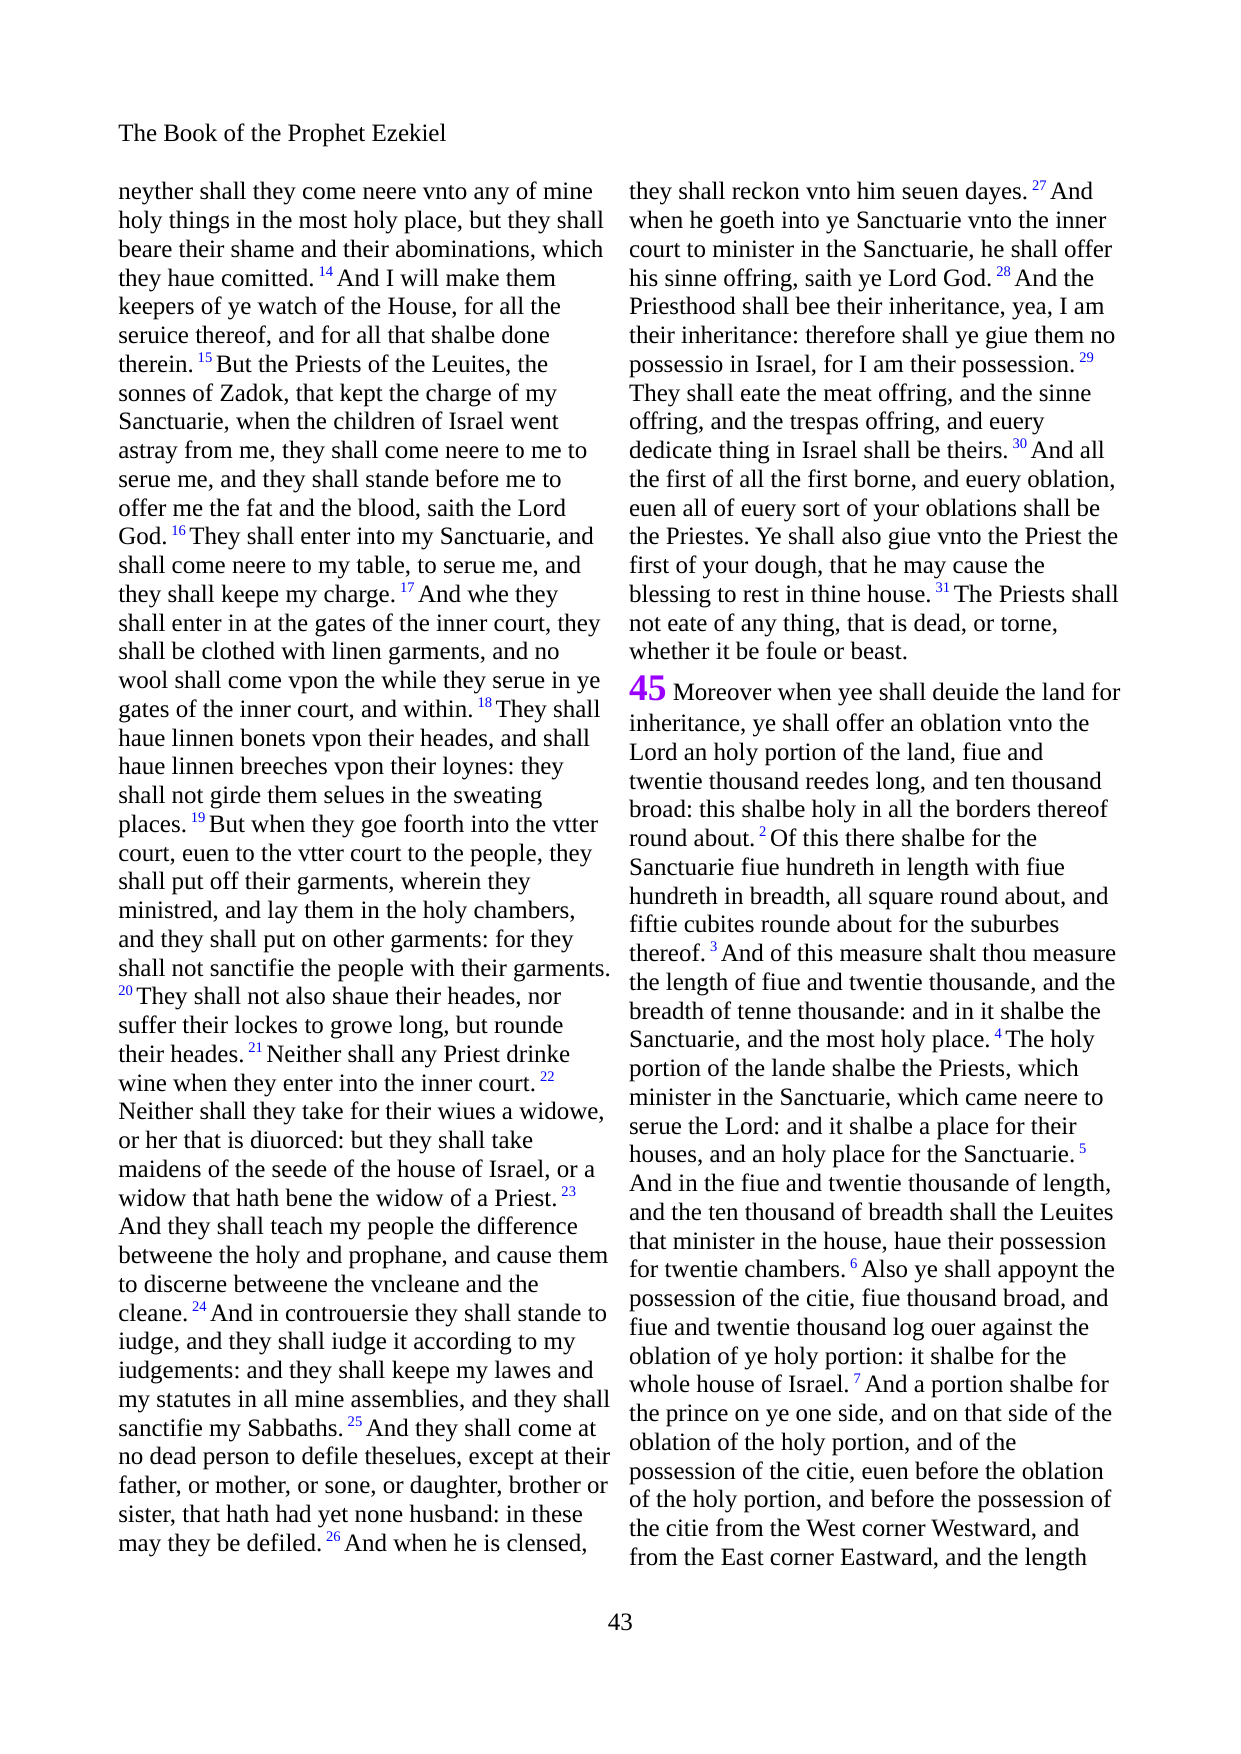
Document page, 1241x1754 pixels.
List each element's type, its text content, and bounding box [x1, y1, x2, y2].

text 45 Moreover when yee shall deuide the land for inheritance, ye shall offer an oblation vnto the Lord an holy portion of the land, fiue and twentie thousand reedes long, and ten thousand broad: this shalbe holy in all the borders thereof round about. 2 Of this there shalbe for the Sanctuarie fiue hundreth in length with fiue hundreth in breadth, all square round about, and fiftie cubites rounde about for the suburbes thereof. 3 And of this measure shalt thou measure the length of fiue and twentie thousande, and the breadth of tenne thousande: and in it shalbe the Sanctuarie, and the most holy place. 4 The holy portion of the lande shalbe the Priests, which minister in the Sanctuarie, which came neere to serue the Lord: and it shalbe a place for their houses, and an holy place for the Sanctuarie. 5 And in the fiue and twentie thousande of length, and the ten thousand of breadth shall the Leuites that minister in the house, haue their possession for twentie chambers. 6 Also ye shall appoynt the possession of the citie, fiue thousand broad, and fiue and twentie thousand log ouer against the oblation of ye holy portion: it shalbe for the whole house of Israel. 7 And a portion shalbe for the prince on ye one side, and on that side of the oblation of the holy portion, and of the possession of the citie, euen before the oblation of the holy portion, and before the possession of the citie from the West corner Westward, and from the East corner Eastward, and the length [629, 665, 1122, 1571]
text they shall reckon vnto him seuen dayes. 27 And when he goeth into ye Sanctuarie vnto the inner court to minister in the Sanctuarie, he shall offer his sinne offring, saith ye Lord God. 28 And the Priesthood shall bee their inheritance, yea, I am their inheritance: therefore shall ye giue them no possessio in Israel, for I am their possession. 29 They shall eate the meat offring, and the sinne offring, and the trespas offring, and euery dedicate thing in Israel shall be theirs. 30 And all the first of all the first borne, and euery oblation, euen all of euery sort of your oblations shall be the Priestes. Ye shall also giue vnto the Priest the first of your dough, that he may cause the blessing to rest in thine house. 31 The Priests shall not eate of any thing, that is dead, or torne, whether it be foule or beast. [629, 176, 1122, 665]
text neyther shall they come neere vnto any of mine holy things in the most holy place, but they shall beare their shame and their abominations, which they haue comitted. 14 And I will make them keepers of ye watch of the House, for all the seruice thereof, and for all that shalbe done therein. 15 But the Priests of the Leuites, the sonnes of Zadok, that kept the charge of my Sanctuarie, when the children of Israel went astray from me, they shall come neere to me to serue me, and they shall stande before me to offer me the fat and the blood, saith the Lord God. 16 They shall enter into my Sanctuarie, and shall come neere to my table, to serue me, and they shall keepe my charge. 17 And whe they shall enter in at the gates of the inner court, they shall be clothed with linen garments, and no wool shall come vpon the while they serue in ye gates of the inner court, and within. 18 They shall haue linnen bonets vpon their heades, and shall haue linnen breeches vpon their loynes: they shall not girde them selues in the sweating places. 19 But when they goe foorth into the vtter court, euen to the vtter court to the people, they shall put off their garments, wherein they ministred, and lay them in the holy chambers, and they shall put on other garments: for they shall not sanctifie the people with their garments. 20 They shall not also shaue their heades, nor suffer their lockes to growe long, but rounde their heades. 21 Neither shall any Priest drinke wine when they enter into the inner court. 22 Neither shall they take for their wiues a widowe, or her that is diuorced: but they shall take maidens of the seede of the house of Israel, or a widow that hath bene the widow of a Priest. 23 And they shall teach my people the difference betweene the holy and prophane, and cause them to discerne betweene the vncleane and the cleane. 24 And in controuersie they shall stande to iudge, and they shall iudge it according to my iudgements: and they shall keepe my lawes and my statutes in all mine assemblies, and they shall sanctifie my Sabbaths. 25 And they shall come at no dead person to defile theselues, except at their father, or mother, or sone, or daughter, brother or sister, that hath had yet none husband: in these may they be defiled. 26 And when he is clensed, [118, 176, 611, 1556]
